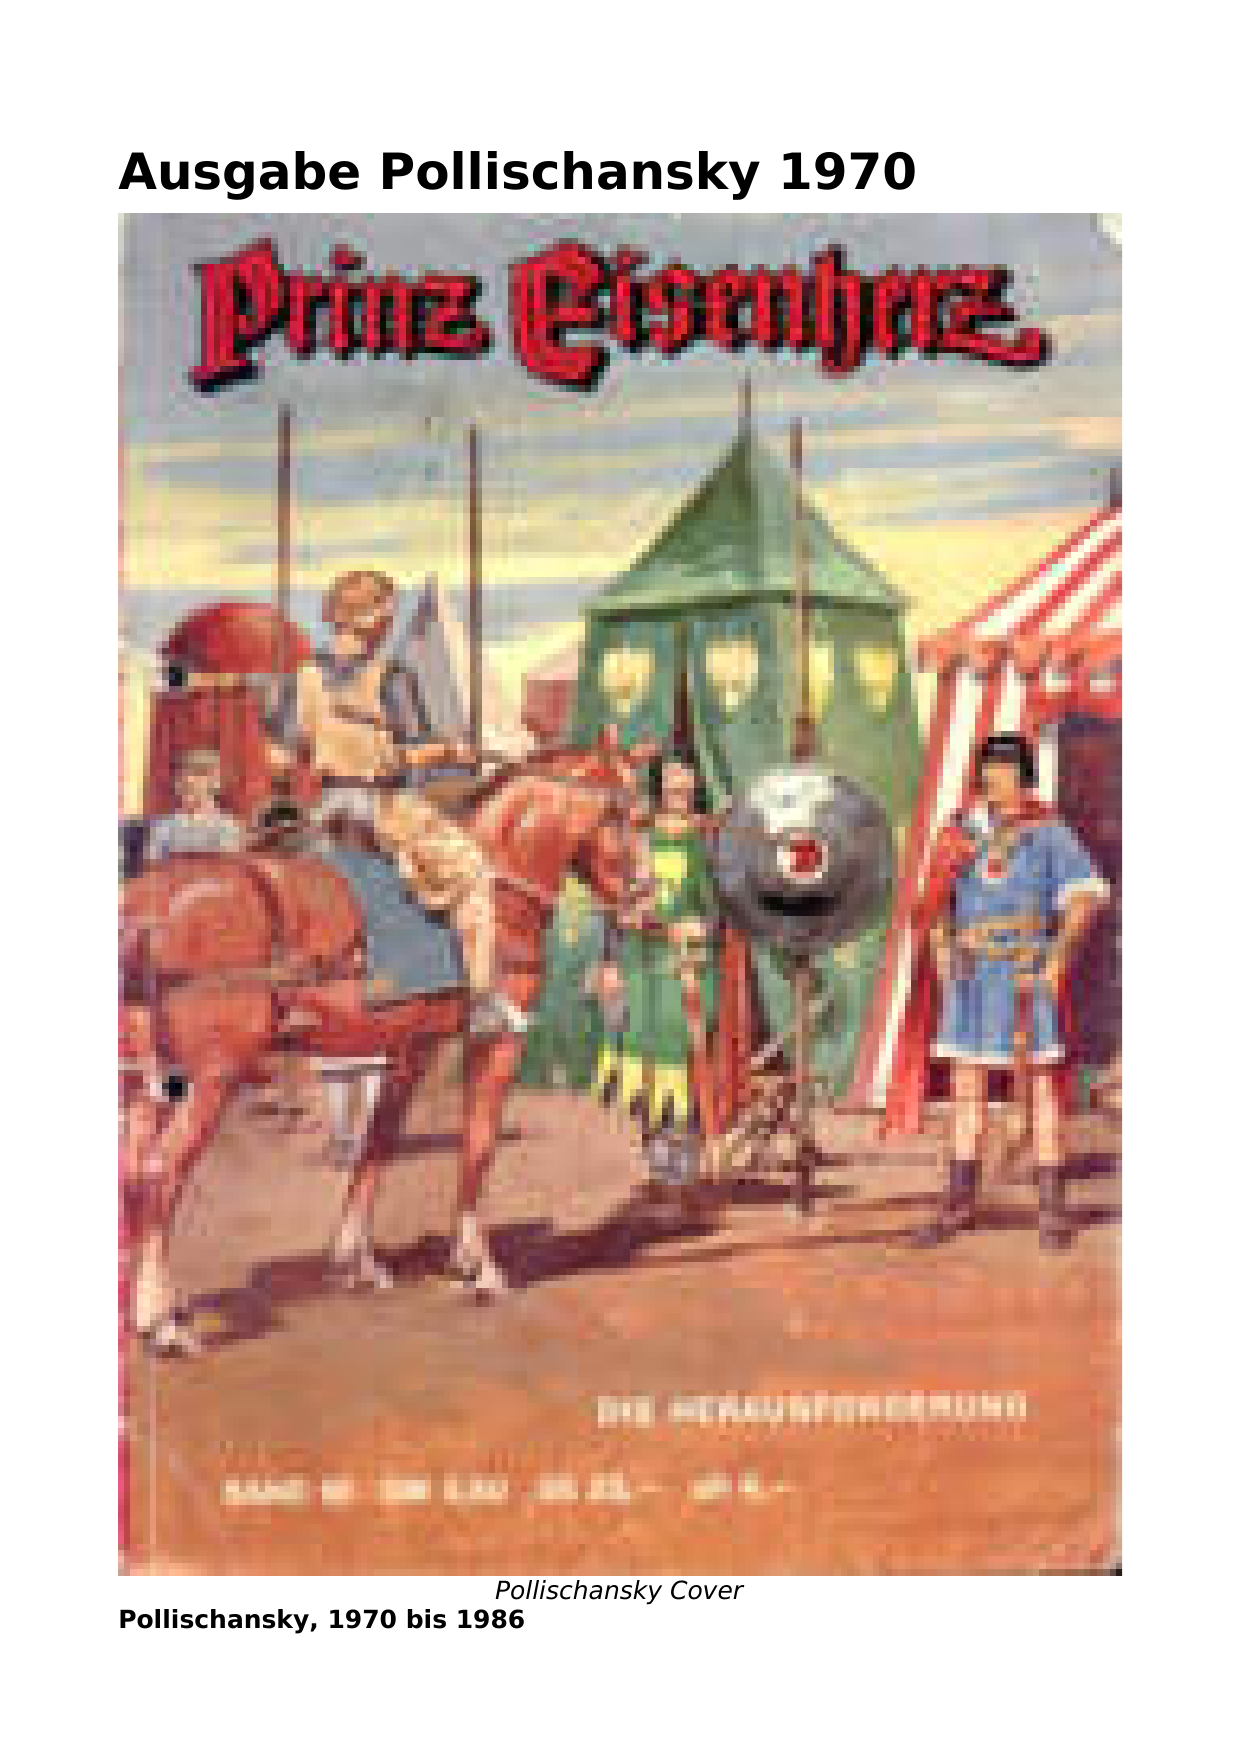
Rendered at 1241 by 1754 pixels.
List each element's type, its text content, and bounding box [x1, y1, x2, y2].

text Pollischansky Cover [118, 1576, 1122, 1605]
text Pollischansky, 1970 bis 1986 [118, 1605, 1122, 1634]
subtitle Ausgabe Pollischansky 1970 [118, 143, 1122, 201]
picture [118, 213, 1123, 1576]
